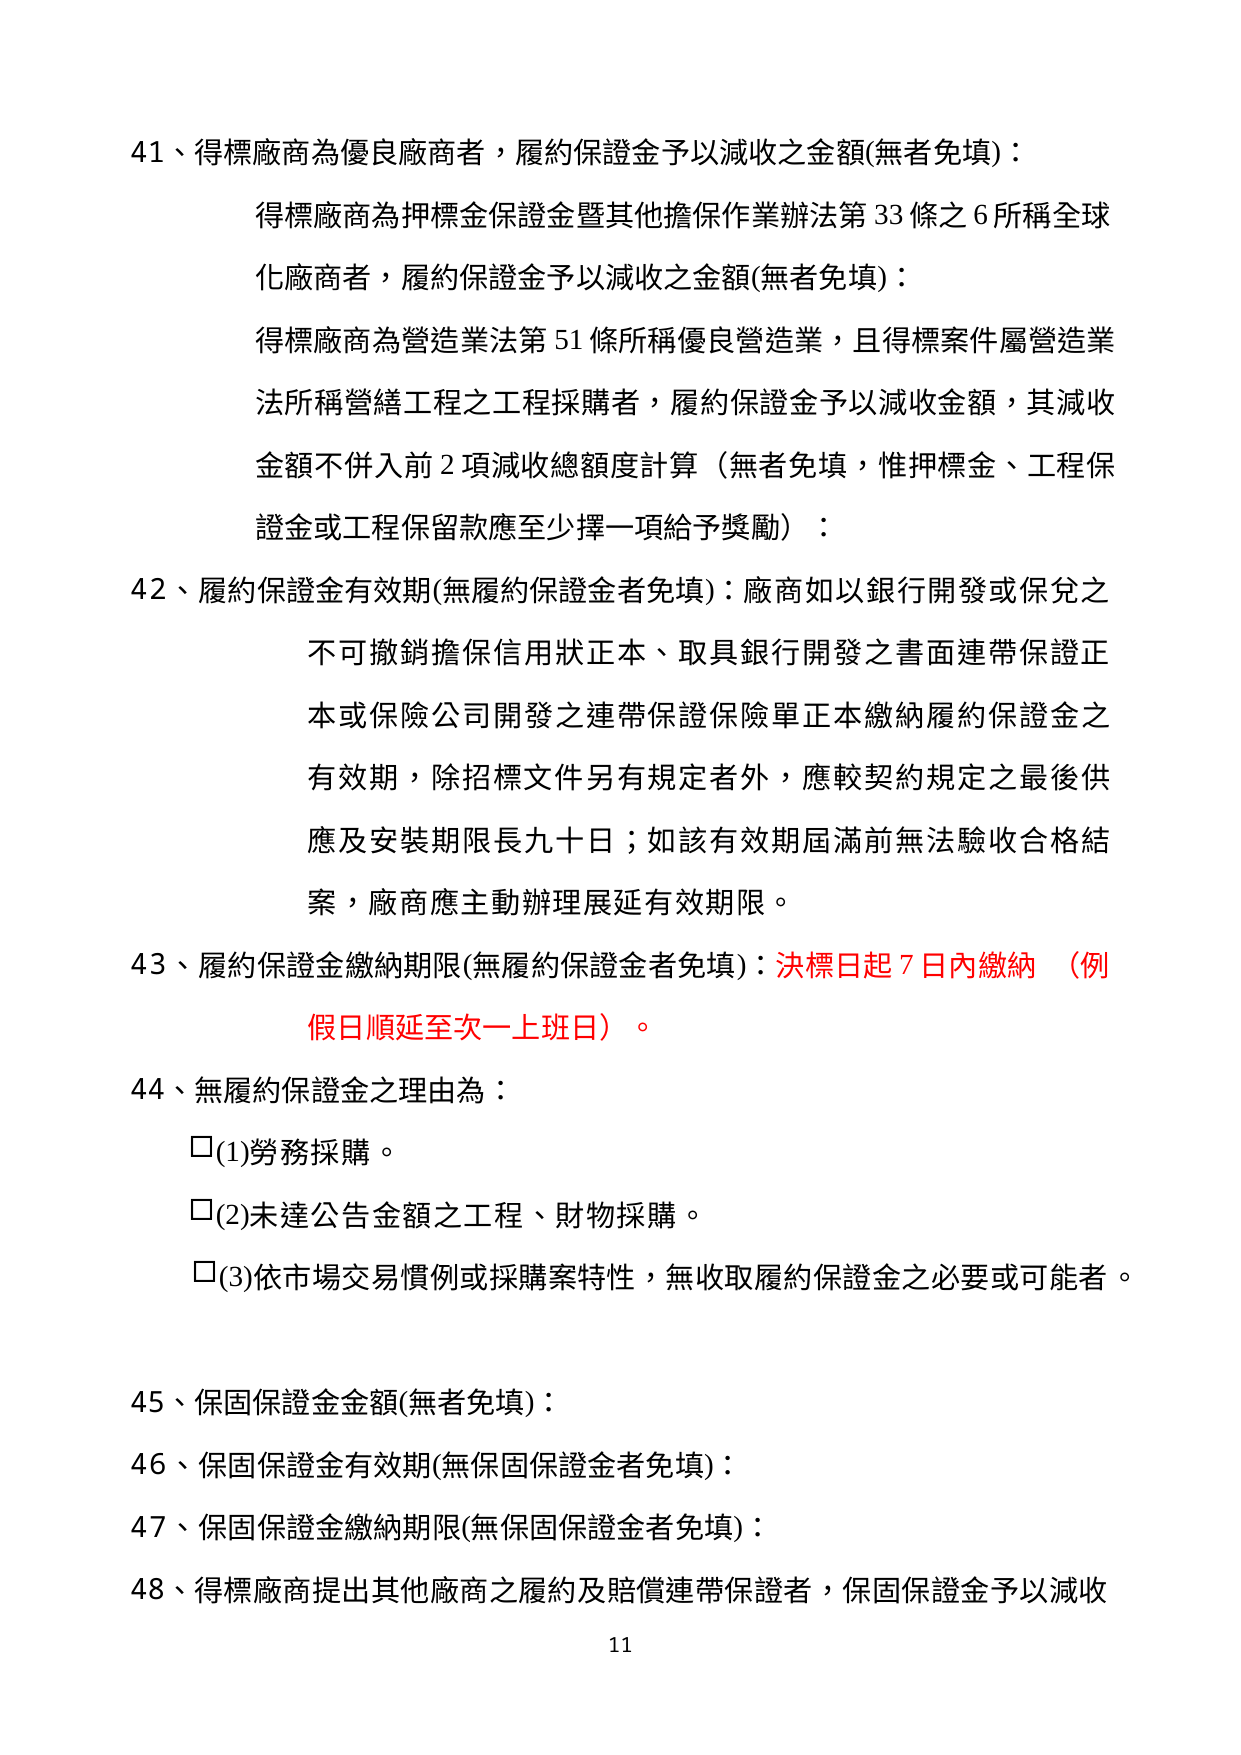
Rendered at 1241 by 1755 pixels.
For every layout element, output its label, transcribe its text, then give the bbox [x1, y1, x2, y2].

list 履約保證金有效期(無履約保證金者免填)：廠商如以銀行開發或保兌之不可撤銷擔保信用狀正本、取具銀行開發之書面連帶保證正本或保險公司開發之連帶保證保險單正本繳納履約保證金之有效期，除招標文件另有規定者外，應較契約規定之最後供應及安裝期限長九十日；如該有效期屆滿前無法驗收合格結案，廠商應主動辦理展延有效期限。 [130, 547, 1110, 922]
list 得標廠商為優良廠商者，履約保證金予以減收之金額(無者免填)： [130, 109, 1110, 172]
text (2)未達公告金額之工程、財物採購。 [130, 1172, 1110, 1234]
list 保固保證金金額(無者免填)： [130, 1359, 1110, 1422]
list 無履約保證金之理由為： [130, 1047, 1110, 1109]
list 保固保證金繳納期限(無保固保證金者免填)： [130, 1484, 1110, 1547]
text 得標廠商為營造業法第51條所稱優良營造業，且得標案件屬營造業法所稱營繕工程之工程採購者，履約保證金予以減收金額，其減收金額不併入前2項減收總額度計算（無者免填，惟押標金、工程保證金或工程保留款應至少擇一項給予獎勵）： [255, 297, 1117, 547]
list 履約保證金繳納期限(無履約保證金者免填)：決標日起7日內繳納 （例假日順延至次一上班日）。 [130, 922, 1110, 1047]
list 得標廠商提出其他廠商之履約及賠償連帶保證者，保固保證金予以減收 [130, 1547, 1110, 1609]
text 得標廠商為押標金保證金暨其他擔保作業辦法第33條之6所稱全球化廠商者，履約保證金予以減收之金額(無者免填)： [255, 172, 1110, 297]
list 保固保證金有效期(無保固保證金者免填)： [130, 1422, 1110, 1484]
text (1)勞務採購。 [130, 1109, 1110, 1172]
text (3)依市場交易慣例或採購案特性，無收取履約保證金之必要或可能者。 [130, 1234, 1110, 1359]
